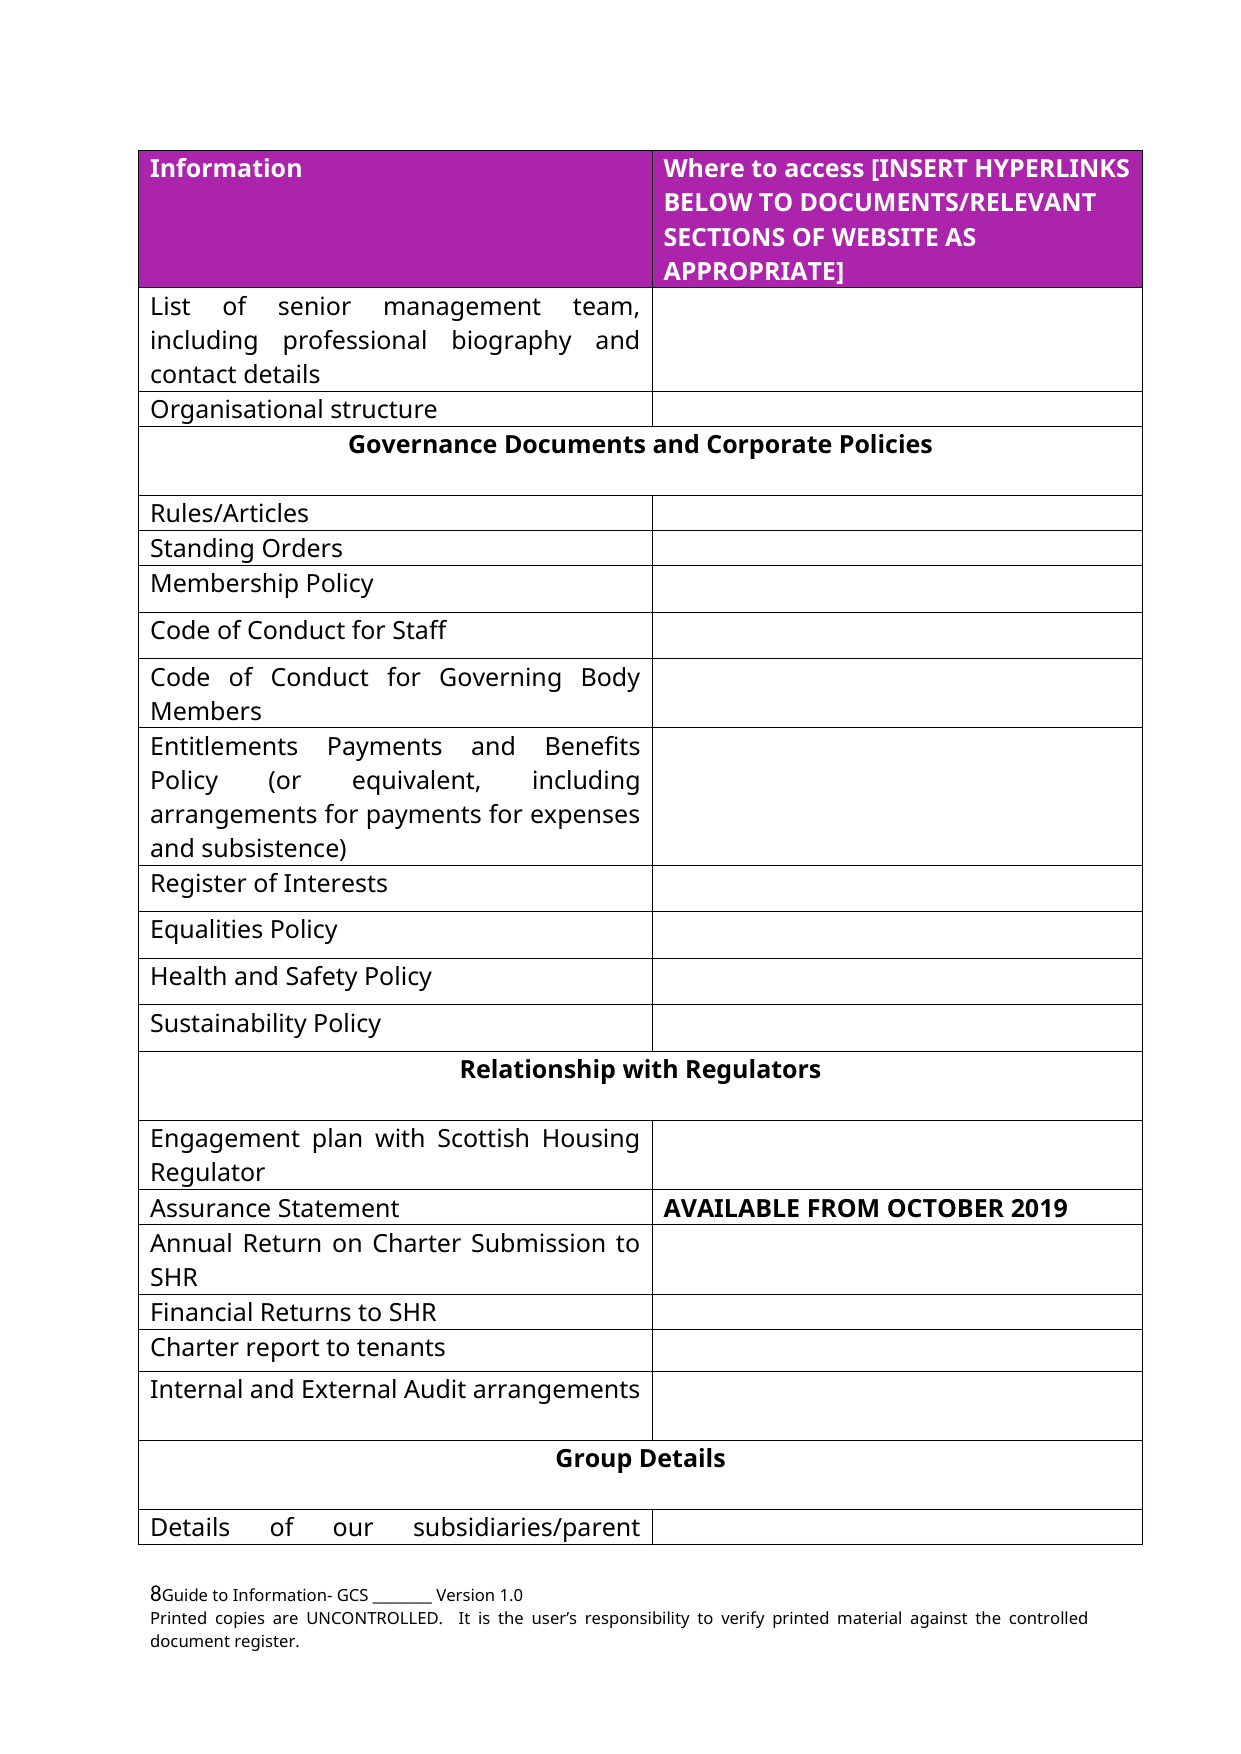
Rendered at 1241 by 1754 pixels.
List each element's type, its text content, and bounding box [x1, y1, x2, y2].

table_cell [653, 1005, 1142, 1051]
table_cell Rules/Articles [139, 496, 652, 530]
table_cell [653, 728, 1142, 864]
table_cell [653, 288, 1142, 391]
table_cell List of senior management team, including professional biography and contact details [139, 288, 652, 391]
table_cell [653, 1510, 1142, 1544]
table_cell [653, 1330, 1142, 1371]
table_cell [653, 531, 1142, 565]
table_cell [653, 1372, 1142, 1440]
table_cell [653, 1225, 1142, 1293]
table_cell Entitlements Payments and Benefits Policy (or equivalent, including arrangements for payments for expenses and subsistence) [139, 728, 652, 864]
table_cell [653, 566, 1142, 612]
table_cell Financial Returns to SHR [139, 1295, 652, 1328]
table_cell Annual Return on Charter Submission to SHR [139, 1225, 652, 1293]
table_cell Standing Orders [139, 531, 652, 565]
table_cell [653, 496, 1142, 530]
table_header Information [139, 151, 652, 287]
table_cell [653, 1121, 1142, 1189]
table_cell Code of Conduct for Staff [139, 613, 652, 658]
table_cell [653, 1295, 1142, 1328]
table_cell Membership Policy [139, 566, 652, 612]
table_cell Engagement plan with Scottish Housing Regulator [139, 1121, 652, 1189]
table_cell [653, 392, 1142, 426]
table_cell [653, 959, 1142, 1004]
table_cell Sustainability Policy [139, 1005, 652, 1051]
table_cell Group Details [139, 1441, 1142, 1509]
table_header Where to access [INSERT HYPERLINKS BELOW TO DOCUMENTS/RELEVANT SECTIONS OF WEBSITE AS APPROPRIATE] [653, 151, 1142, 287]
table_cell Relationship with Regulators [139, 1052, 1142, 1120]
table_cell Organisational structure [139, 392, 652, 426]
table_cell Governance Documents and Corporate Policies [139, 427, 1142, 495]
table_cell Register of Interests [139, 866, 652, 911]
table_cell Equalities Policy [139, 912, 652, 958]
table_cell [653, 912, 1142, 958]
table_cell [653, 866, 1142, 911]
table_cell Assurance Statement [139, 1190, 652, 1224]
table_cell Internal and External Audit arrangements [139, 1372, 652, 1440]
table_cell Charter report to tenants [139, 1330, 652, 1371]
table_cell AVAILABLE FROM OCTOBER 2019 [653, 1190, 1142, 1224]
table_cell Details of our subsidiaries/parent [139, 1510, 652, 1544]
table_cell [653, 659, 1142, 727]
table_cell Health and Safety Policy [139, 959, 652, 1004]
table_cell [653, 613, 1142, 658]
table_cell Code of Conduct for Governing Body Members [139, 659, 652, 727]
